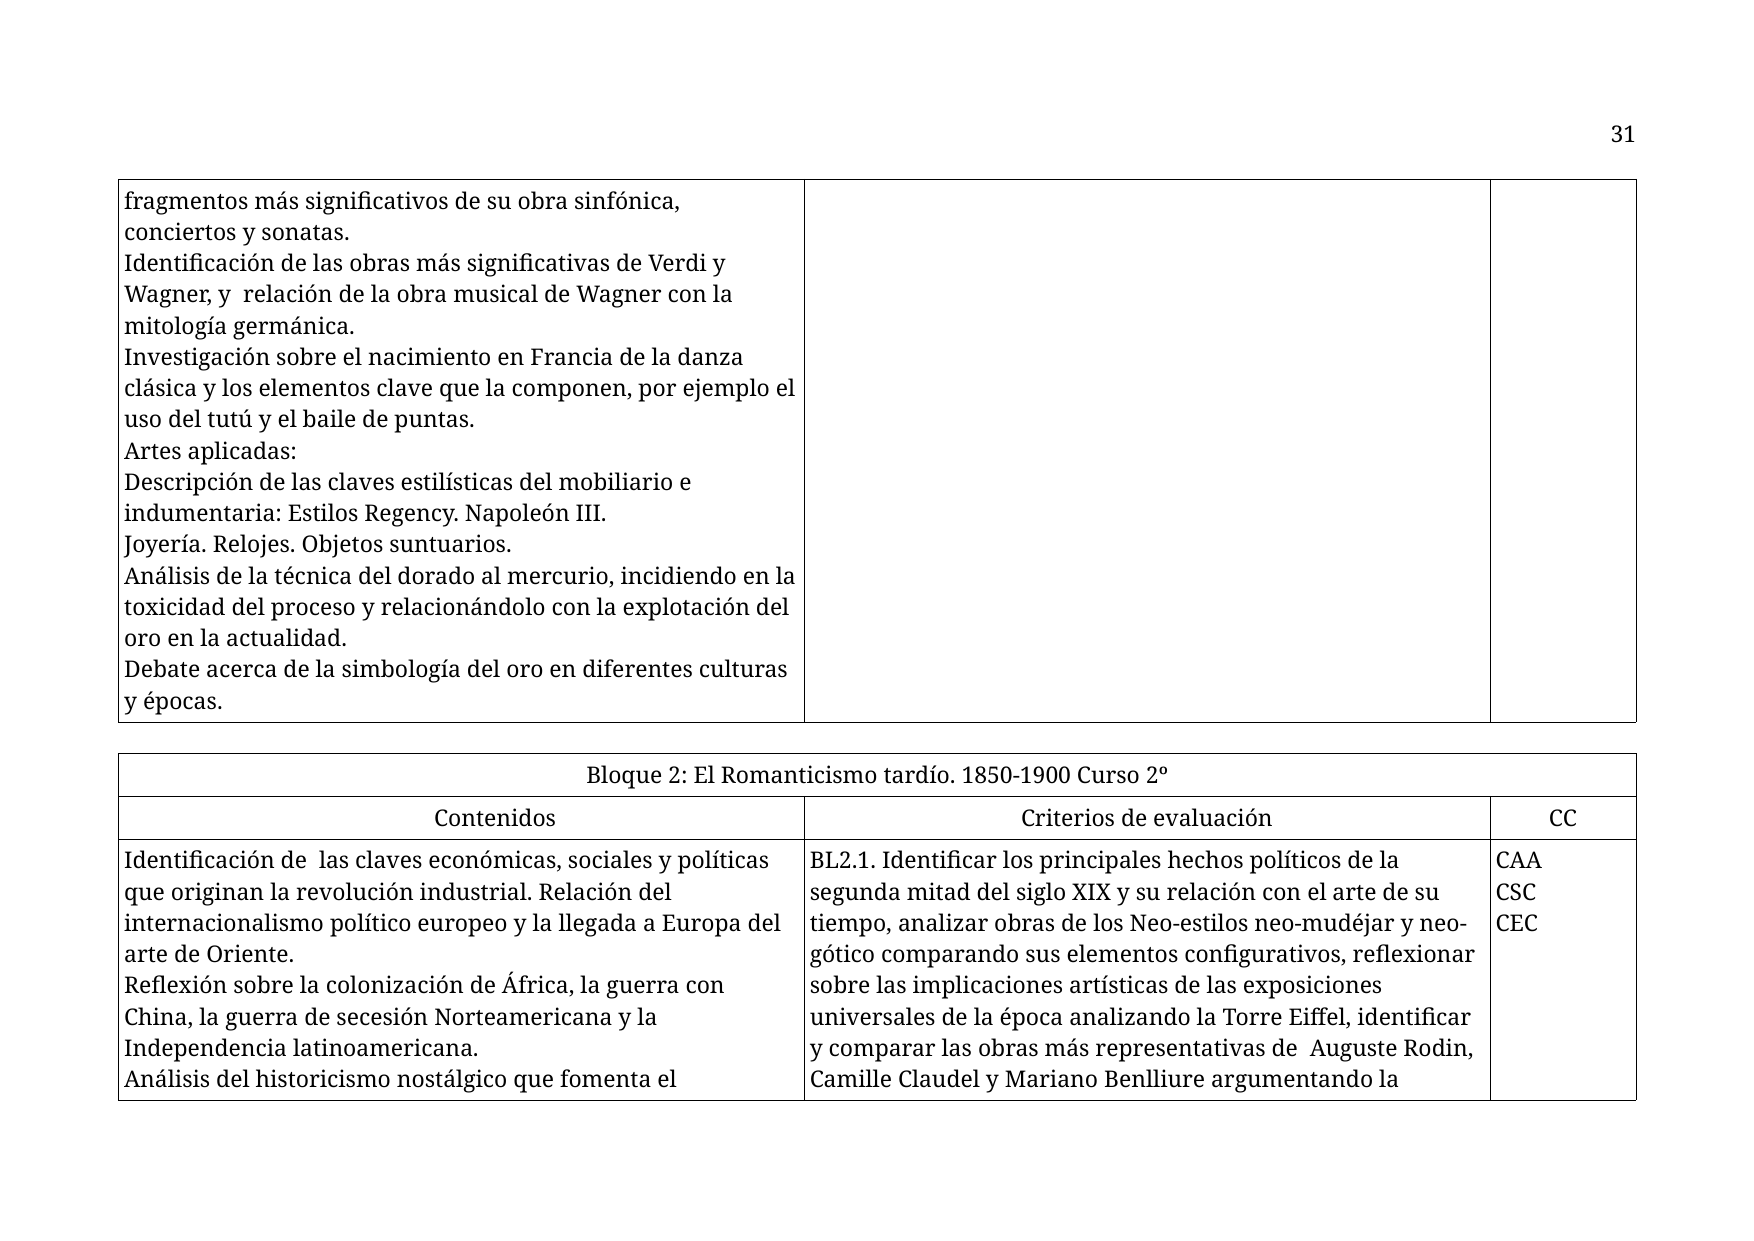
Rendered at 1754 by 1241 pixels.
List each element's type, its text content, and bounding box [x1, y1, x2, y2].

table_cell CC [1491, 797, 1636, 839]
table_header Bloque 2: El Romanticismo tardío. 1850-1900 Curso 2º [119, 754, 1636, 796]
table_cell fragmentos más significativos de su obra sinfónica, conciertos y sonatas. Identificación de las obras más significativas de Verdi y Wagner, y relación de la obra musical de Wagner con la mitología germánica. Investigación sobre el nacimiento en Francia de la danza clásica y los elementos clave que la componen, por ejemplo el uso del tutú y el baile de puntas. Artes aplicadas: Descripción de las claves estilísticas del mobiliario e indumentaria: Estilos Regency. Napoleón III. Joyería. Relojes. Objetos suntuarios. Análisis de la técnica del dorado al mercurio, incidiendo en la toxicidad del proceso y relacionándolo con la explotación del oro en la actualidad. Debate acerca de la simbología del oro en diferentes culturas y épocas. [119, 180, 804, 722]
table_cell BL2.1. Identificar los principales hechos políticos de la segunda mitad del siglo XIX y su relación con el arte de su tiempo, analizar obras de los Neo-estilos neo-mudéjar y neo-gótico comparando sus elementos configurativos, reflexionar sobre las implicaciones artísticas de las exposiciones universales de la época analizando la Torre Eiffel, identificar y comparar las obras más representativas de Auguste Rodin, Camille Claudel y Mariano Benlliure argumentando la [805, 840, 1490, 1100]
table_cell CAA CSC CEC [1491, 840, 1636, 1100]
table_cell Contenidos [119, 797, 804, 839]
table_cell [805, 180, 1490, 722]
table_cell Criterios de evaluación [805, 797, 1490, 839]
table_cell [1491, 180, 1636, 722]
table_cell Identificación de las claves económicas, sociales y políticas que originan la revolución industrial. Relación del internacionalismo político europeo y la llegada a Europa del arte de Oriente. Reflexión sobre la colonización de África, la guerra con China, la guerra de secesión Norteamericana y la Independencia latinoamericana. Análisis del historicismo nostálgico que fomenta el [119, 840, 804, 1100]
